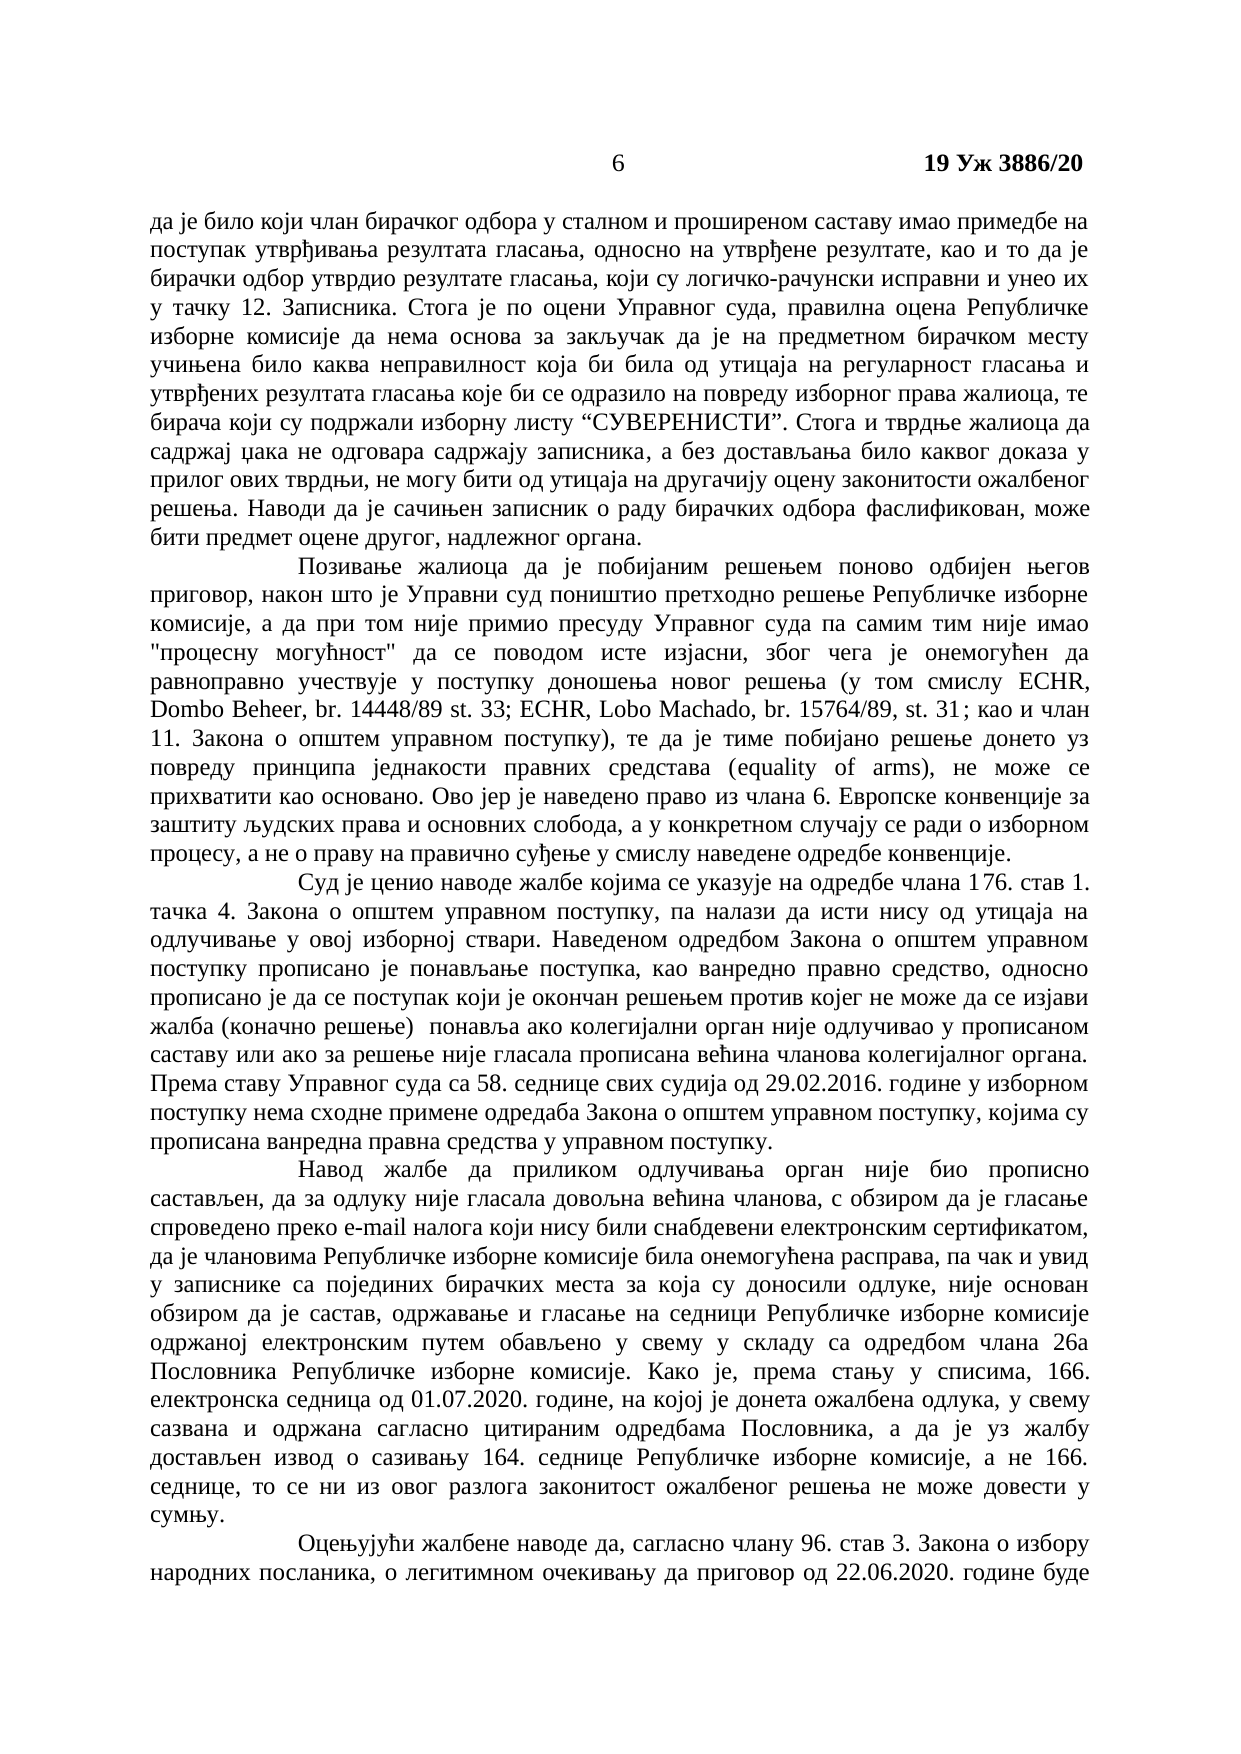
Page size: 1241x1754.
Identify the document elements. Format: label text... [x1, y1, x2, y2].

text Оцењујући жалбене наводе да, сагласно члану 96. став 3. Закона о избору народних посланика, о легитимном очекивању да приговор од 22.06.2020. године буде [150, 1528, 1090, 1586]
text Позивање жалиоца да је побијаним решењем поново одбијен његов приговор, након што је Управни суд поништио претходно решење Републичке изборне комисије, а да при том није примио пресуду Управног суда па самим тим није имао "процесну могућност" да се поводом исте изјасни, због чега је онемогућен да равноправно учествује у поступку доношења новог решења (у том смислу ECHR, Dombo Beheer, br. 14448/89 st. 33; ECHR, Lobo Machado, br. 15764/89, st. 31; као и члан 11. Закона о општем управном поступку), те да је тиме побијано решење донето уз повреду принципа једнакости правних средстава (equality of arms), не може се прихватити као основано. Ово јер је наведено право из члана 6. Европске конвенције за заштиту људских права и основних слобода, а у конкретном случају се ради о изборном процесу, а не о праву на правично суђење у смислу наведене одредбе конвенције. [150, 551, 1090, 867]
text Навод жалбе да приликом одлучивања орган није био прописно састављен, да за одлуку није гласала довољна већина чланова, с обзиром да је гласање спроведено преко e-mail налога који нису били снабдевени електронским сертификатом, да је члановима Републичке изборне комисије била онемогућена расправа, па чак и увид у записнике са појединих бирачких места за која су доносили одлуке, није основан обзиром да је састав, одржавање и гласање на седници Републичке изборне комисије одржаној електронским путем обављено у свему у складу са одредбом члана 26а Пословника Републичке изборне комисије. Како је, према стању у списима, 166. електронска седница од 01.07.2020. године, на којој је донета ожалбена одлука, у свему сазвана и одржана сагласно цитираним одредбама Пословника, а да је уз жалбу достављен извод о сазивању 164. седнице Републичке изборне комисије, а не 166. седнице, то се ни из овог разлога законитост ожалбеног решења не може довести у сумњу. [150, 1154, 1090, 1528]
text Суд је ценио наводе жалбе којима се указује на одредбе члана 176. став 1. тачка 4. Закона о општем управном поступку, па налази да исти нису од утицаја на одлучивање у овој изборној ствари. Наведеном одредбом Закона о општем управном поступку прописано је понављање поступка, као ванредно правно средство, односно прописано је да се поступак који је окончан решењем против којег не може да се изјави жалба (коначно решење) понавља ако колегијални орган није одлучивао у прописаном саставу или ако за решење није гласала прописана већина чланова колегијалног органа. Према ставу Управног суда са 58. седнице свих судија од 29.02.2016. године у изборном поступку нема сходне примене одредаба Закона о општем управном поступку, којима су прописана ванредна правна средства у управном поступку. [150, 867, 1090, 1154]
text да је било који члан бирачког одбора у сталном и проширеном саставу имао примедбе на поступак утврђивања резултата гласања, односно на утврђене резултате, као и то да је бирачки одбор утврдио резултате гласања, који су логичко-рачунски исправни и унео их у тачку 12. Записника. Стога је по оцени Управног суда, правилна оцена Републичке изборне комисије да нема основа за закључак да је на предметном бирачком месту учињена било каква неправилност која би била од утицаја на регуларност гласања и утврђених резултата гласања које би се одразило на повреду изборног права жалиоца, те бирача који су подржали изборну листу “СУВЕРЕНИСТИ”. Стога и тврдње жалиоца да садржај џака не одговара садржају записника, а без достављања било каквог доказа у прилог ових тврдњи, не могу бити од утицаја на другачију оцену законитости ожалбеног решења. Наводи да је сачињен записник о раду бирачких одбора фаслификован, може бити предмет оцене другог, надлежног органа. [150, 206, 1090, 551]
